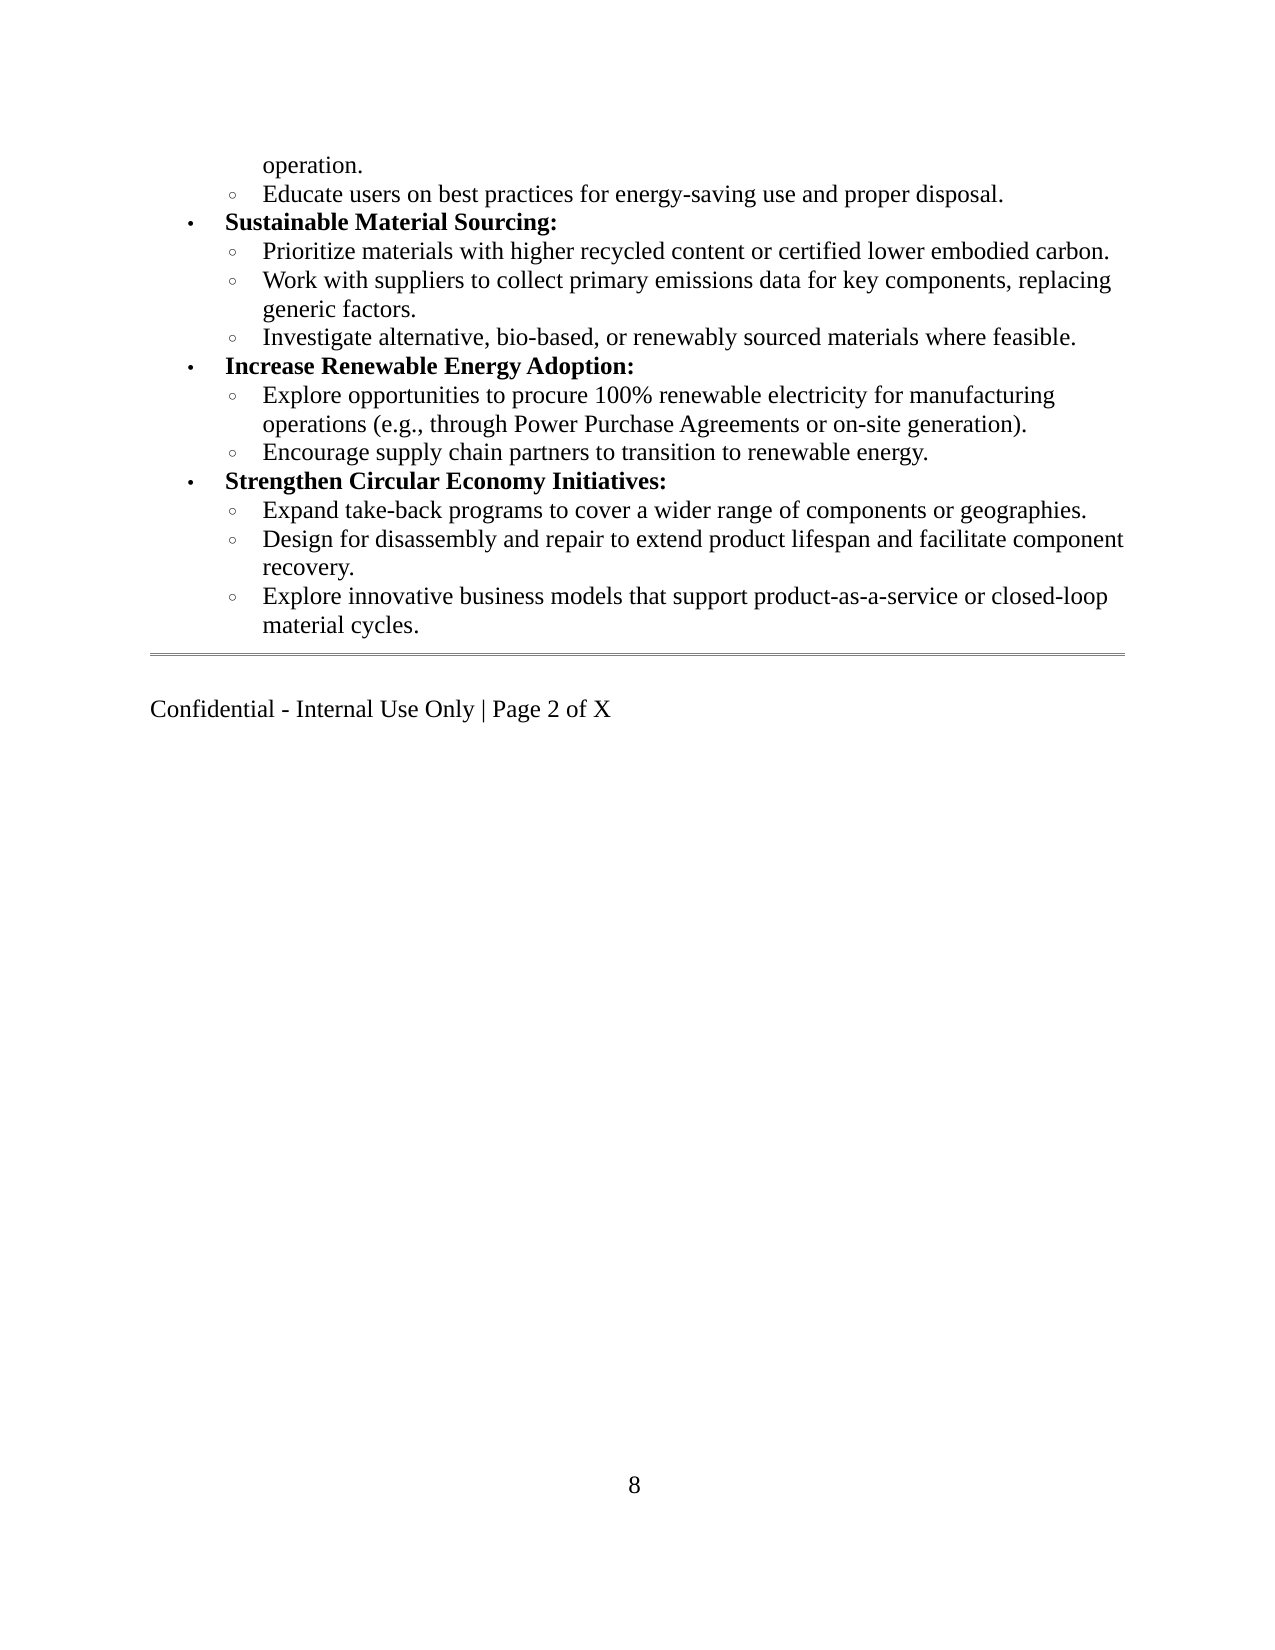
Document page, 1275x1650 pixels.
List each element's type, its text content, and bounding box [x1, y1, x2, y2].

list operation. [225, 150, 1125, 179]
list Expand take-back programs to cover a wider range of components or geographies. [225, 495, 1125, 524]
list Prioritize materials with higher recycled content or certified lower embodied carbon. [225, 236, 1125, 265]
list Explore opportunities to procure 100% renewable electricity for manufacturing operations (e.g., through Power Purchase Agreements or on-site generation). [225, 380, 1125, 437]
list Design for disassembly and repair to extend product lifespan and facilitate component recovery. [225, 524, 1125, 581]
list Encourage supply chain partners to transition to renewable energy. [225, 437, 1125, 466]
list Work with suppliers to collect primary emissions data for key components, replacing generic factors. [225, 265, 1125, 322]
text Confidential - Internal Use Only | Page 2 of X [150, 694, 1125, 723]
list Increase Renewable Energy Adoption: [187, 351, 1125, 380]
list Investigate alternative, bio-based, or renewably sourced materials where feasible. [225, 322, 1125, 351]
list Explore innovative business models that support product-as-a-service or closed-loop material cycles. [225, 581, 1125, 639]
list Educate users on best practices for energy-saving use and proper disposal. [225, 179, 1125, 207]
list Strengthen Circular Economy Initiatives: [187, 466, 1125, 495]
list Sustainable Material Sourcing: [187, 207, 1125, 236]
